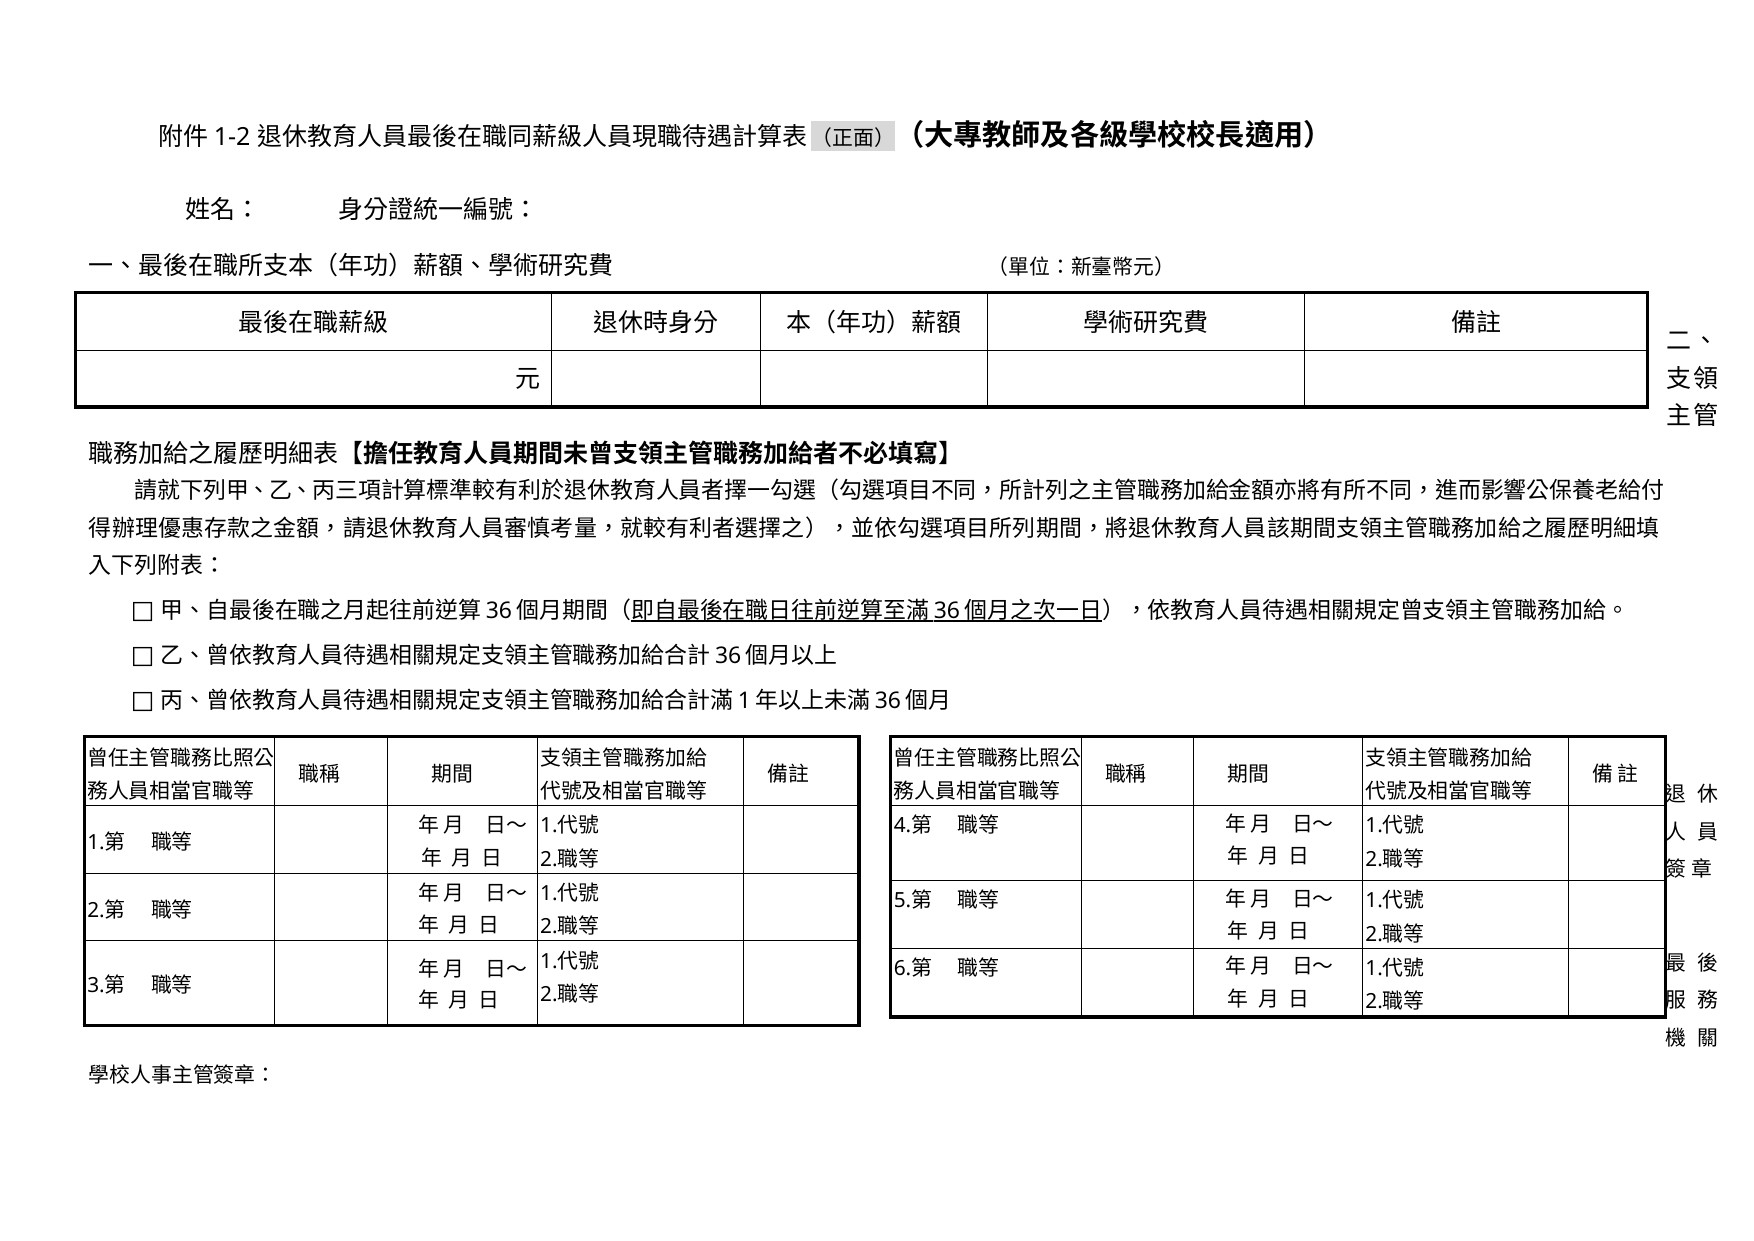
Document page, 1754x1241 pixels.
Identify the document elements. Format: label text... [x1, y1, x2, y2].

table_cell [761, 351, 987, 405]
table_cell 1.代號 2.職等 [1363, 806, 1568, 880]
table_cell [275, 806, 387, 873]
table_cell [1569, 881, 1664, 948]
table_cell [744, 941, 857, 1024]
text □ 甲、自最後在職之月起往前逆算36個月期間（即自最後在職日往前逆算至滿36個月之次一日），依教育人員待遇相關規定曾支領主管職務加給。 [131, 590, 1718, 628]
table_header 本（年功）薪額 [761, 294, 987, 349]
table_header 期間 [1194, 738, 1362, 805]
table_cell 年 月 日～ 年 月 日 [388, 941, 537, 1024]
table_cell 1.代號 2.職等 [538, 941, 743, 1024]
table_cell 年 月 日～ 年 月 日 [1194, 949, 1362, 1015]
text □ 丙、曾依教育人員待遇相關規定支領主管職務加給合計滿1年以上未滿36個月 [131, 680, 1718, 718]
table_cell [1082, 881, 1193, 948]
table_cell [1569, 949, 1664, 1015]
table_cell 1.第 職等 [86, 806, 274, 873]
text □ 乙、曾依教育人員待遇相關規定支領主管職務加給合計36個月以上 [131, 635, 1718, 673]
table_cell 6.第 職等 [892, 949, 1081, 1015]
table_cell 1.代號 2.職等 [1363, 949, 1568, 1015]
table_header 支領主管職務加給 代號及相當官職等 [1363, 738, 1568, 805]
table_cell [275, 874, 387, 940]
table_cell [744, 874, 857, 940]
text 退休人員簽章： [1667, 774, 1718, 924]
table_header 退休時身分 [552, 294, 760, 349]
text 退休人員簽章： [861, 774, 889, 924]
text 附件1-2 退休教育人員最後在職同薪級人員現職待遇計算表 （正面）（大專教師及各級學校校長適用） [89, 95, 1718, 170]
table_cell [275, 941, 387, 1024]
text 姓名： 身分證統一編號： [89, 189, 1718, 226]
table_cell 年 月 日～ 年 月 日 [388, 874, 537, 940]
table_cell 年 月 日～ 年 月 日 [388, 806, 537, 873]
table_header 備註 [744, 738, 857, 805]
table_cell 5.第 職等 [892, 881, 1081, 948]
table_header 支領主管職務加給 代號及相當官職等 [538, 738, 743, 805]
table_header 學術研究費 [988, 294, 1304, 349]
text 二、支領主管職務加給之履歷明細表【擔任教育人員期間未曾支領主管職務加給者不必填寫】 [89, 320, 1718, 470]
table_header 曾任主管職務比照公 務人員相當官職等 [86, 738, 274, 805]
table_header 職稱 [1082, 738, 1193, 805]
table_cell 4.第 職等 [892, 806, 1081, 880]
table_cell 1.代號 2.職等 [538, 806, 743, 873]
text 一、最後在職所支本（年功）薪額、學術研究費 （單位：新臺幣元） [89, 245, 1718, 283]
text 最後服務機關學校人事主管簽章： [89, 943, 1718, 1093]
table_cell [552, 351, 760, 405]
table_cell 3.第 職等 [86, 941, 274, 1024]
table_cell [988, 351, 1304, 405]
table_cell 元 [77, 351, 551, 405]
text 請就下列甲、乙、丙三項計算標準較有利於退休教育人員者擇一勾選（勾選項目不同，所計列之主管職務加給金額亦將有所不同，進而影響公保養老給付得辦理優惠存款之金額，請退休教育人員審慎考量，就較有利者選擇之），並依勾選項目所列期間，將退休教育人員該期間支領主管職務加給之履歷明細填入下列附表： [89, 470, 1664, 583]
table_header 曾任主管職務比照公 務人員相當官職等 [892, 738, 1081, 805]
table_cell [1305, 351, 1646, 405]
table_header 職稱 [275, 738, 387, 805]
table_cell 2.第 職等 [86, 874, 274, 940]
table_cell 1.代號 2.職等 [1363, 881, 1568, 948]
table_cell [1082, 806, 1193, 880]
table_header 最後在職薪級 [77, 294, 551, 349]
table_header 備註 [1305, 294, 1646, 349]
table_cell 年 月 日～ 年 月 日 [1194, 881, 1362, 948]
table_header 期間 [388, 738, 537, 805]
table_cell [1569, 806, 1664, 880]
table_cell 1.代號 2.職等 [538, 874, 743, 940]
table_header 備 註 [1569, 738, 1664, 805]
table_cell 年 月 日～ 年 月 日 [1194, 806, 1362, 880]
table_cell [744, 806, 857, 873]
table_cell [1082, 949, 1193, 1015]
